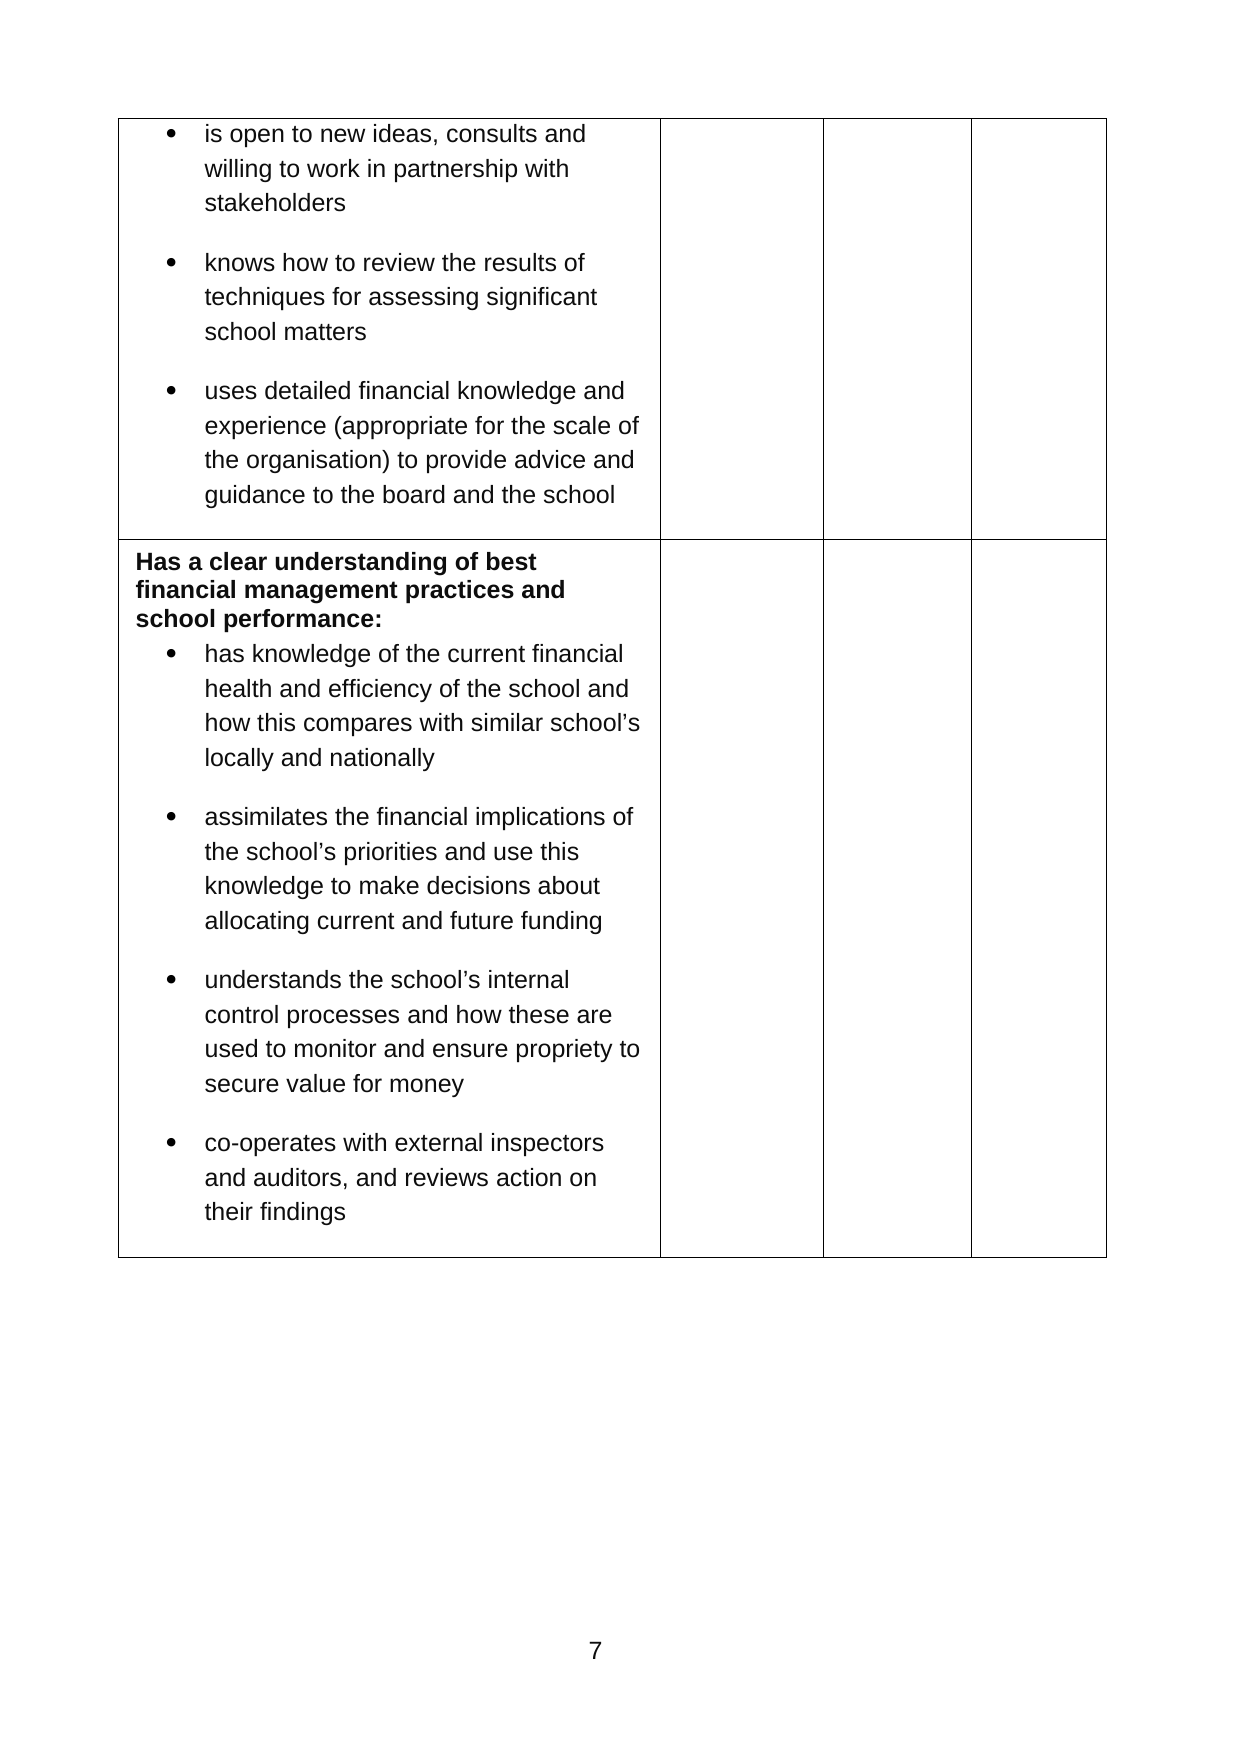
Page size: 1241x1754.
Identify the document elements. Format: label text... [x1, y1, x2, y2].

table_cell Able to identify viable options most likely to achieve the school’s goals and objectives: will take difficult but necessary decisions able to analyse information provided by staff in a useful way is rigorous in questioning to understand whether enough is being done to drive financial efficiency and align budgets to priorities is open to new ideas, consults and willing to work in partnership with stakeholders knows how to review the results of techniques for assessing significant school matters uses detailed financial knowledge and experience (appropriate for the scale of the organisation) to provide advice and guidance to the board and the school [119, 119, 660, 539]
table_cell [824, 540, 971, 1257]
table_cell [972, 119, 1106, 539]
table_cell [972, 540, 1106, 1257]
table_cell Has a clear understanding of best financial management practices and school performance: has knowledge of the current financial health and efficiency of the school and how this compares with similar school’s locally and nationally assimilates the financial implications of the school’s priorities and use this knowledge to make decisions about allocating current and future funding understands the school’s internal control processes and how these are used to monitor and ensure propriety to secure value for money co-operates with external inspectors and auditors, and reviews action on their findings [119, 540, 660, 1257]
table_cell [661, 540, 823, 1257]
table_cell [661, 119, 823, 539]
table_cell [824, 119, 971, 539]
